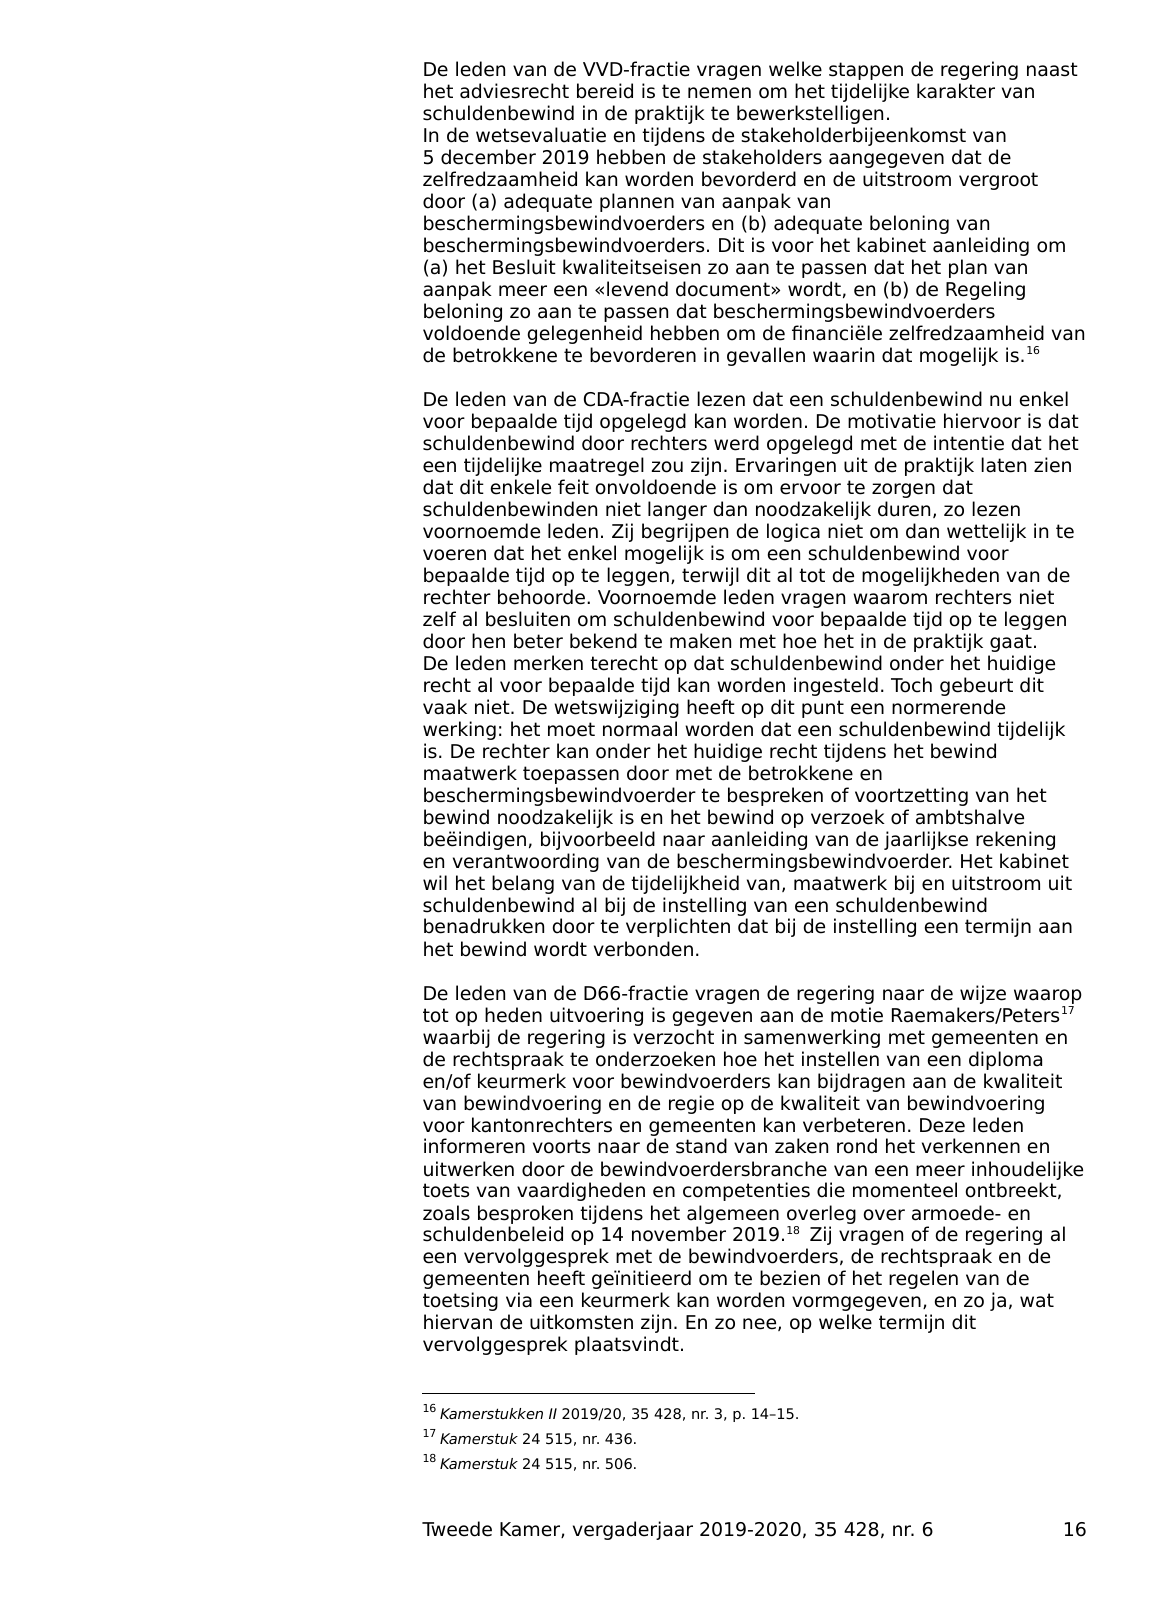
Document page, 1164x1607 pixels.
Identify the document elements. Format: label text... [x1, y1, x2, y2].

text De leden merken terecht op dat schuldenbewind onder het huidige recht al voor bepaalde tijd kan worden ingesteld. Toch gebeurt dit vaak niet. De wetswijziging heeft op dit punt een normerende werking: het moet normaal worden dat een schuldenbewind tijdelijk is. De rechter kan onder het huidige recht tijdens het bewind maatwerk toepassen door met de betrokkene en beschermingsbewindvoerder te bespreken of voortzetting van het bewind noodzakelijk is en het bewind op verzoek of ambtshalve beëindigen, bijvoorbeeld naar aanleiding van de jaarlijkse rekening en verantwoording van de beschermingsbewindvoerder. Het kabinet wil het belang van de tijdelijkheid van, maatwerk bij en uitstroom uit schuldenbewind al bij de instelling van een schuldenbewind benadrukken door te verplichten dat bij de instelling een termijn aan het bewind wordt verbonden. [422, 653, 1087, 960]
text In de wetsevaluatie en tijdens de stakeholderbijeenkomst van 5 december 2019 hebben de stakeholders aangegeven dat de zelfredzaamheid kan worden bevorderd en de uitstroom vergroot door (a) adequate plannen van aanpak van beschermingsbewindvoerders en (b) adequate beloning van beschermingsbewindvoerders. Dit is voor het kabinet aanleiding om (a) het Besluit kwaliteitseisen zo aan te passen dat het plan van aanpak meer een «levend document» wordt, en (b) de Regeling beloning zo aan te passen dat beschermingsbewindvoerders voldoende gelegenheid hebben om de financiële zelfredzaamheid van de betrokkene te bevorderen in gevallen waarin dat mogelijk is. [422, 125, 1087, 367]
text De leden van de VVD-fractie vragen welke stappen de regering naast het adviesrecht bereid is te nemen om het tijdelijke karakter van schuldenbewind in de praktijk te bewerkstelligen. [422, 59, 1087, 125]
text Kamerstuk 24 515, nr. 506. [422, 1452, 1087, 1474]
text De leden van de D66-fractie vragen de regering naar de wijze waarop tot op heden uitvoering is gegeven aan de motie Raemakers/Peters waarbij de regering is verzocht in samenwerking met gemeenten en de rechtspraak te onderzoeken hoe het instellen van een diploma en/of keurmerk voor bewindvoerders kan bijdragen aan de kwaliteit van bewindvoering en de regie op de kwaliteit van bewindvoering voor kantonrechters en gemeenten kan verbeteren. Deze leden informeren voorts naar de stand van zaken rond het verkennen en uitwerken door de bewindvoerdersbranche van een meer inhoudelijke toets van vaardigheden en competenties die momenteel ontbreekt, zoals besproken tijdens het algemeen overleg over armoede- en schuldenbeleid op 14 november 2019. Zij vragen of de regering al een vervolggesprek met de bewindvoerders, de rechtspraak en de gemeenten heeft geïnitieerd om te bezien of het regelen van de toetsing via een keurmerk kan worden vormgegeven, en zo ja, wat hiervan de uitkomsten zijn. En zo nee, op welke termijn dit vervolggesprek plaatsvindt. [422, 983, 1087, 1356]
text De leden van de CDA-fractie lezen dat een schuldenbewind nu enkel voor bepaalde tijd opgelegd kan worden. De motivatie hiervoor is dat schuldenbewind door rechters werd opgelegd met de intentie dat het een tijdelijke maatregel zou zijn. Ervaringen uit de praktijk laten zien dat dit enkele feit onvoldoende is om ervoor te zorgen dat schuldenbewinden niet langer dan noodzakelijk duren, zo lezen voornoemde leden. Zij begrijpen de logica niet om dan wettelijk in te voeren dat het enkel mogelijk is om een schuldenbewind voor bepaalde tijd op te leggen, terwijl dit al tot de mogelijkheden van de rechter behoorde. Voornoemde leden vragen waarom rechters niet zelf al besluiten om schuldenbewind voor bepaalde tijd op te leggen door hen beter bekend te maken met hoe het in de praktijk gaat. [422, 389, 1087, 653]
text Kamerstukken II 2019/20, 35 428, nr. 3, p. 14–15. [422, 1402, 1087, 1424]
text Kamerstuk 24 515, nr. 436. [422, 1427, 1087, 1449]
